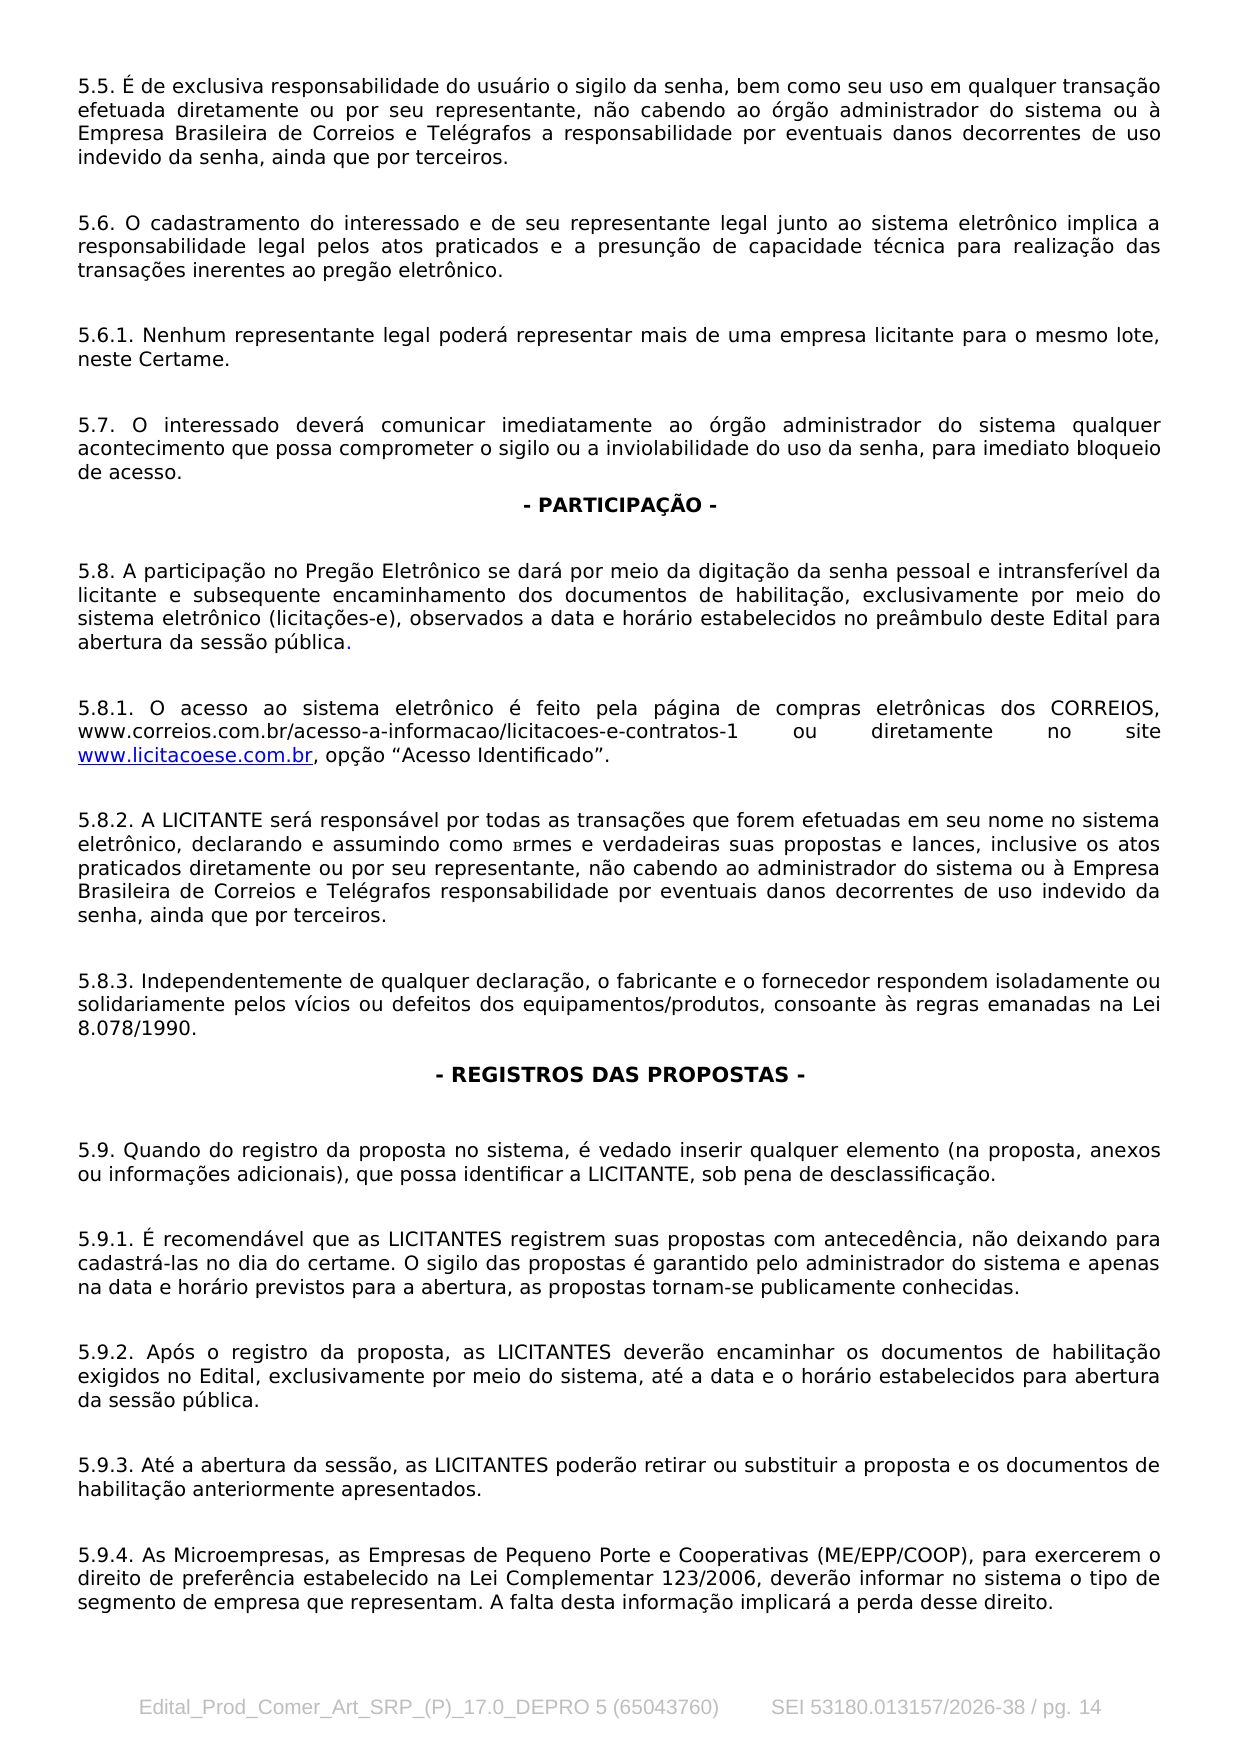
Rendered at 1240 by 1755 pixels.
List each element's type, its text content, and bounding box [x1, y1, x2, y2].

text 5.8.3. Independentemente de qualquer declaração, o fabricante e o fornecedor respondem isoladamente ou solidariamente pelos vícios ou defeitos dos equipamentos/produtos, consoante às regras emanadas na Lei 8.078/1990. [77, 970, 1162, 1040]
text 5.9.4. As Microempresas, as Empresas de Pequeno Porte e Cooperativas (ME/EPP/COOP), para exercerem o direito de preferência estabelecido na Lei Complementar 123/2006, deverão informar no sistema o tipo de segmento de empresa que representam. A falta desta informação implicará a perda desse direito. [77, 1544, 1162, 1614]
text 5.6.1. Nenhum representante legal poderá representar mais de uma empresa licitante para o mesmo lote, neste Certame. [77, 324, 1162, 371]
text 5.5. É de exclusiva responsabilidade do usuário o sigilo da senha, bem como seu uso em qualquer transação efetuada diretamente ou por seu representante, não cabendo ao órgão administrador do sistema ou à Empresa Brasileira de Correios e Telégrafos a responsabilidade por eventuais danos decorrentes de uso indevido da senha, ainda que por terceiros. [77, 75, 1162, 169]
text 5.9.3. Até a abertura da sessão, as LICITANTES poderão retirar ou substituir a proposta e os documentos de habilitação anteriormente apresentados. [77, 1454, 1162, 1501]
text - PARTICIPAÇÃO - [72, 494, 1168, 517]
text 5.6. O cadastramento do interessado e de seu representante legal junto ao sistema eletrônico implica a responsabilidade legal pelos atos praticados e a presunção de capacidade técnica para realização das transações inerentes ao pregão eletrônico. [77, 212, 1162, 282]
text 5.9.1. É recomendável que as LICITANTES registrem suas propostas com antecedência, não deixando para cadastrá-las no dia do certame. O sigilo das propostas é garantido pelo administrador do sistema e apenas na data e horário previstos para a abertura, as propostas tornam-se publicamente conhecidas. [77, 1228, 1162, 1299]
text 5.8.2. A LICITANTE será responsável por todas as transações que forem efetuadas em seu nome no sistema eletrônico, declarando e assumindo como rmes e verdadeiras suas propostas e lances, inclusive os atos praticados diretamente ou por seu representante, não cabendo ao administrador do sistema ou à Empresa Brasileira de Correios e Telégrafos responsabilidade por eventuais danos decorrentes de uso indevido da senha, ainda que por terceiros. [77, 809, 1162, 927]
subtitle - REGISTROS DAS PROPOSTAS - [79, 1063, 1161, 1087]
text 5.7. O interessado deverá comunicar imediatamente ao órgão administrador do sistema qualquer acontecimento que possa comprometer o sigilo ou a inviolabilidade do uso da senha, para imediato bloqueio de acesso. [77, 414, 1162, 484]
text 5.9.2. Após o registro da proposta, as LICITANTES deverão encaminhar os documentos de habilitação exigidos no Edital, exclusivamente por meio do sistema, até a data e o horário estabelecidos para abertura da sessão pública. [77, 1341, 1162, 1412]
text 5.8. A participação no Pregão Eletrônico se dará por meio da digitação da senha pessoal e intransferível da licitante e subsequente encaminhamento dos documentos de habilitação, exclusivamente por meio do sistema eletrônico (licitações-e), observados a data e horário estabelecidos no preâmbulo deste Edital para abertura da sessão pública. [77, 560, 1162, 654]
text 5.9. Quando do registro da proposta no sistema, é vedado inserir qualquer elemento (na proposta, anexos ou informações adicionais), que possa identificar a LICITANTE, sob pena de desclassificação. [77, 1139, 1162, 1186]
text 5.8.1. O acesso ao sistema eletrônico é feito pela página de compras eletrônicas dos CORREIOS, www.correios.com.br/acesso-a-informacao/licitacoes-e-contratos-1 ou diretamente no site www.licitacoese.com.br, opção “Acesso Identificado”. [77, 697, 1162, 767]
